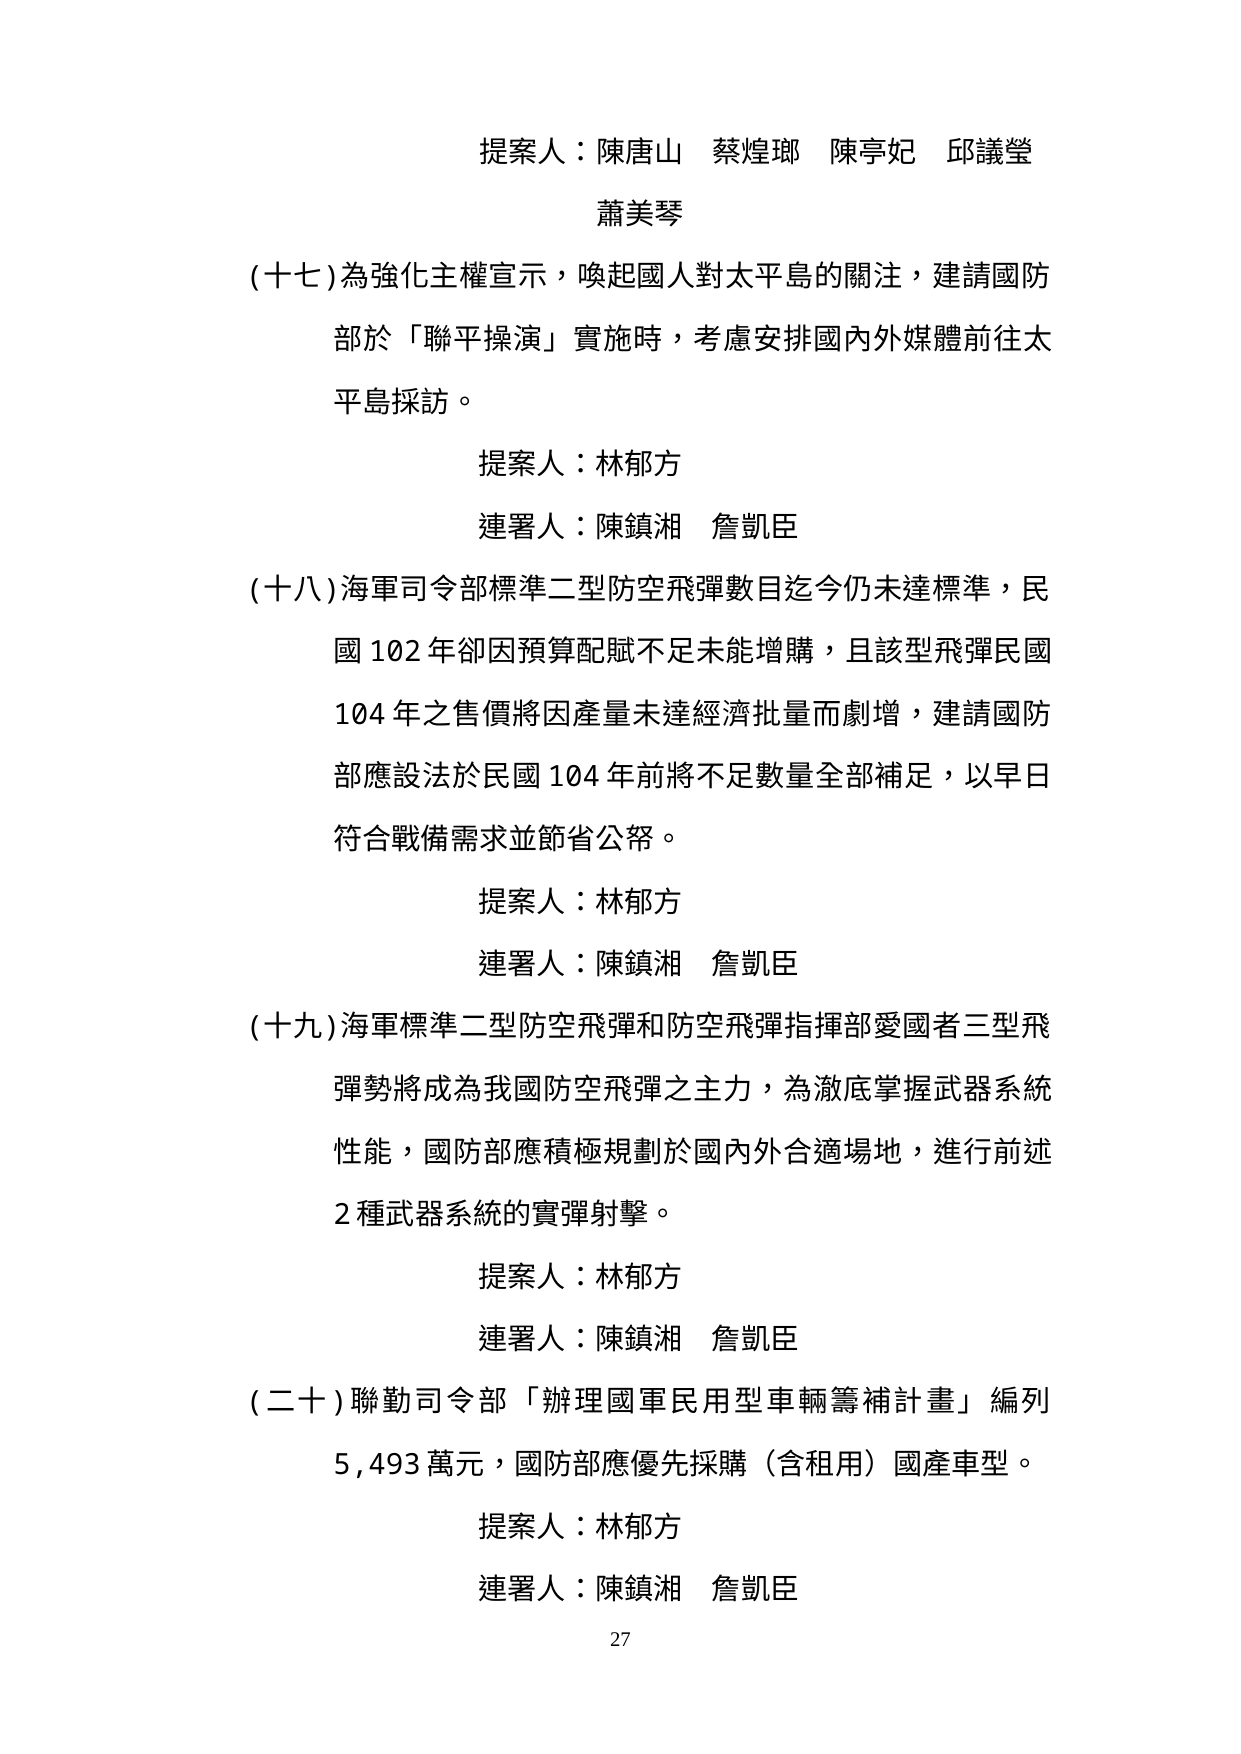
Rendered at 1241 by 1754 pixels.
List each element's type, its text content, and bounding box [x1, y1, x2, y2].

text (二十)聯勤司令部「辦理國軍民用型車輛籌補計畫」編列5,493萬元，國防部應優先採購（含租用）國產車型。 [246, 1358, 1053, 1483]
text (十八)海軍司令部標準二型防空飛彈數目迄今仍未達標準，民國102年卻因預算配賦不足未能增購，且該型飛彈民國104年之售價將因產量未達經濟批量而劇增，建請國防部應設法於民國104年前將不足數量全部補足，以早日符合戰備需求並節省公帑。 [246, 545, 1053, 858]
text (十七)為強化主權宣示，喚起國人對太平島的關注，建請國防部於「聯平操演」實施時，考慮安排國內外媒體前往太平島採訪。 [246, 233, 1053, 420]
text 連署人：陳鎮湘 詹凱臣 [478, 920, 1053, 983]
text 連署人：陳鎮湘 詹凱臣 [478, 1545, 1053, 1608]
text 蕭美琴 [187, 170, 1053, 233]
text 提案人：林郁方 [478, 1233, 1053, 1295]
text 提案人：林郁方 [478, 858, 1053, 920]
text 提案人：陳唐山 蔡煌瑯 陳亭妃 邱議瑩 [187, 108, 1053, 170]
text 連署人：陳鎮湘 詹凱臣 [478, 483, 1053, 545]
text 提案人：林郁方 [478, 1483, 1053, 1545]
text 提案人：林郁方 [478, 420, 1053, 483]
text 連署人：陳鎮湘 詹凱臣 [478, 1295, 1053, 1358]
text (十九)海軍標準二型防空飛彈和防空飛彈指揮部愛國者三型飛彈勢將成為我國防空飛彈之主力，為澈底掌握武器系統性能，國防部應積極規劃於國內外合適場地，進行前述2種武器系統的實彈射擊。 [246, 983, 1053, 1233]
